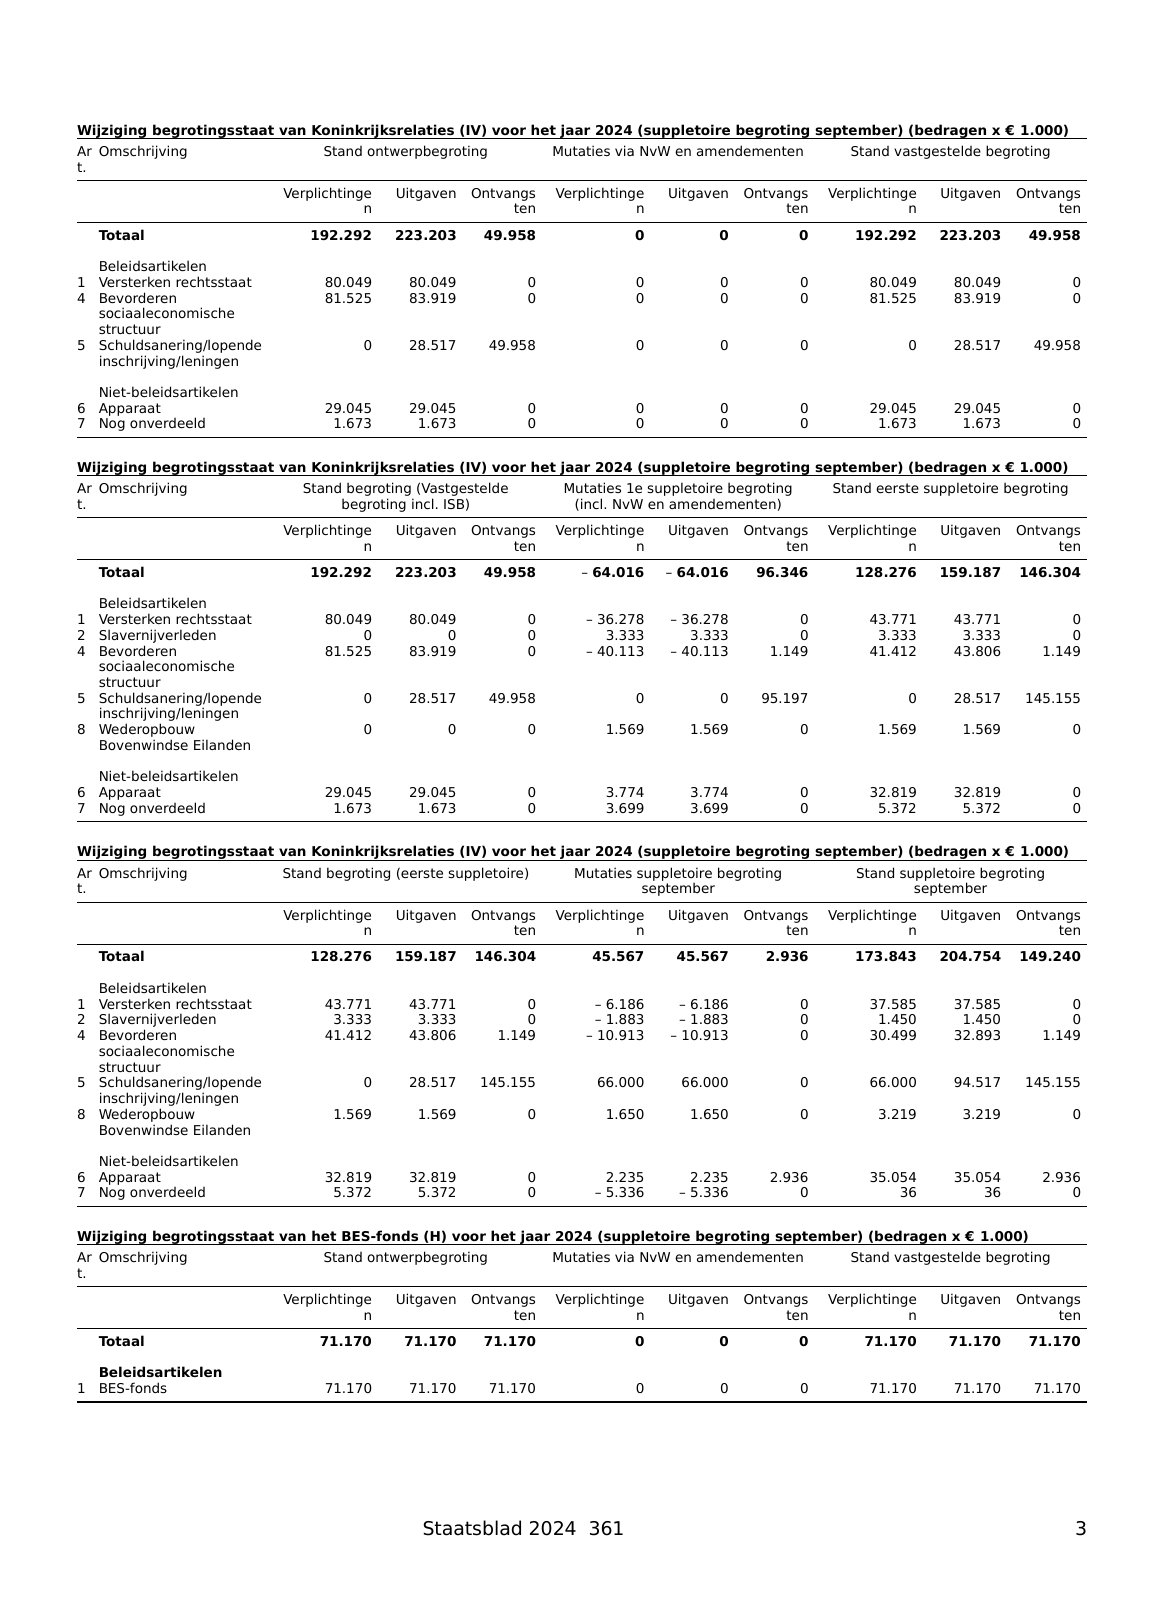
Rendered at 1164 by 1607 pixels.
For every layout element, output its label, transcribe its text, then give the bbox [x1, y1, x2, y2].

table_cell [77, 596, 93, 612]
table_cell 3.699 [650, 801, 734, 821]
table_cell 223.203 [378, 223, 462, 243]
table_cell 3.333 [923, 628, 1007, 643]
table_cell [814, 581, 922, 596]
table_cell Beleidsartikelen [93, 596, 269, 612]
table_cell [542, 754, 650, 769]
table_cell [1007, 369, 1087, 385]
table_cell 149.240 [1007, 945, 1087, 965]
table_cell 204.754 [923, 945, 1007, 965]
table_cell [650, 1365, 734, 1381]
table_cell BES-fonds [93, 1381, 269, 1401]
table_cell Apparaat [93, 785, 269, 801]
table_cell Uitgaven [923, 1287, 1007, 1328]
table_cell [462, 965, 542, 981]
table_cell 0 [542, 290, 650, 338]
table_cell 1.569 [814, 722, 922, 753]
table_cell [462, 769, 542, 785]
table_cell – 1.883 [650, 1012, 734, 1028]
table_cell 1.149 [1007, 1028, 1087, 1075]
table_cell Verplichtingen [814, 1287, 922, 1328]
table_cell 28.517 [923, 338, 1007, 369]
table_cell [1007, 243, 1087, 259]
table_cell 45.567 [542, 945, 650, 965]
table_cell [462, 596, 542, 612]
table_cell Stand begroting (eerste suppletoire) [270, 861, 542, 902]
table_cell [462, 581, 542, 596]
table_cell Nog onverdeeld [93, 801, 269, 821]
table_cell 0 [462, 628, 542, 643]
table_cell 1.149 [462, 1028, 542, 1075]
table_cell 43.806 [923, 644, 1007, 691]
table_cell Ontvangsten [462, 903, 542, 943]
table_cell [1007, 581, 1087, 596]
table_cell Apparaat [93, 1170, 269, 1185]
table_cell Uitgaven [378, 1287, 462, 1328]
table_cell 1.149 [1007, 644, 1087, 691]
table_cell 128.276 [270, 945, 378, 965]
table_cell 41.412 [270, 1028, 378, 1075]
table_cell [378, 385, 462, 401]
table_cell [735, 1138, 814, 1154]
table_cell 0 [735, 628, 814, 643]
table_cell [77, 981, 93, 996]
table_cell 1.450 [814, 1012, 922, 1028]
table_cell 49.958 [462, 560, 542, 581]
table_cell Uitgaven [650, 518, 734, 559]
table_cell Slavernijverleden [93, 1012, 269, 1028]
table_cell [814, 965, 922, 981]
table_cell 49.958 [462, 223, 542, 243]
table_cell Verplichtingen [270, 903, 378, 943]
table_cell Uitgaven [923, 518, 1007, 559]
table_cell 71.170 [814, 1329, 922, 1349]
table_cell 0 [1007, 722, 1087, 753]
table_header Wijziging begrotingsstaat van Koninkrijksrelaties (IV) voor het jaar 2024 (suppletoire begroting september) (bedragen x € 1.000) [77, 122, 1087, 138]
table_cell 66.000 [542, 1075, 650, 1107]
table_cell 28.517 [923, 691, 1007, 722]
table_cell [542, 965, 650, 981]
table_cell 0 [462, 612, 542, 628]
table_cell 81.525 [270, 290, 378, 338]
table_cell 5 [77, 1075, 93, 1107]
table_cell – 40.113 [542, 644, 650, 691]
table_cell Bevorderen sociaaleconomische structuur [93, 290, 269, 338]
table_cell 0 [270, 722, 378, 753]
table_cell [542, 1154, 650, 1169]
table_cell [270, 243, 378, 259]
table_cell 0 [1007, 290, 1087, 338]
table_cell Niet-beleidsartikelen [93, 769, 269, 785]
table_cell Uitgaven [923, 903, 1007, 943]
table_cell [93, 965, 269, 981]
table_cell 4 [77, 290, 93, 338]
table_cell Niet-beleidsartikelen [93, 385, 269, 401]
table_cell [814, 259, 922, 275]
table_cell Verplichtingen [542, 181, 650, 222]
table_cell 0 [270, 628, 378, 643]
table_cell [542, 981, 650, 996]
table_cell 0 [462, 1185, 542, 1206]
table_cell Ontvangsten [462, 1287, 542, 1328]
table_cell Art. [77, 861, 93, 902]
table_cell Ontvangsten [1007, 903, 1087, 943]
table_cell [77, 223, 93, 243]
table_cell 49.958 [462, 691, 542, 722]
table_cell [923, 1154, 1007, 1169]
table_cell Ontvangsten [462, 181, 542, 222]
table_cell 0 [378, 722, 462, 753]
table_cell [77, 945, 93, 965]
table_cell [270, 981, 378, 996]
table_cell 1.673 [378, 801, 462, 821]
table_cell [814, 596, 922, 612]
table_cell Totaal [93, 560, 269, 581]
table_cell [77, 1329, 93, 1349]
table_cell 0 [1007, 612, 1087, 628]
table_cell 192.292 [270, 560, 378, 581]
table_cell 0 [1007, 996, 1087, 1012]
table_cell Art. [77, 1245, 93, 1286]
table_cell [462, 1350, 542, 1365]
table_cell 35.054 [923, 1170, 1007, 1185]
table_cell 0 [650, 401, 734, 416]
table_cell [77, 754, 93, 769]
table_cell 192.292 [814, 223, 922, 243]
table_cell [735, 1365, 814, 1381]
table_cell Uitgaven [650, 181, 734, 222]
table_cell 66.000 [814, 1075, 922, 1107]
table_cell 0 [542, 1381, 650, 1401]
table_cell 29.045 [378, 785, 462, 801]
table_cell [923, 981, 1007, 996]
table_cell [735, 1350, 814, 1365]
table_cell Ontvangsten [1007, 518, 1087, 559]
table_cell [1007, 965, 1087, 981]
table_cell – 5.336 [650, 1185, 734, 1206]
table_cell [814, 243, 922, 259]
table_cell 49.958 [462, 338, 542, 369]
table_cell [77, 385, 93, 401]
table_cell Stand vastgestelde begroting [814, 1245, 1087, 1286]
table_cell 43.771 [814, 612, 922, 628]
table_cell [542, 243, 650, 259]
table_cell [542, 769, 650, 785]
table_cell 1.673 [814, 416, 922, 437]
table_cell 81.525 [270, 644, 378, 691]
table_cell 37.585 [814, 996, 922, 1012]
table_cell Omschrijving [93, 139, 269, 180]
table_cell 71.170 [923, 1329, 1007, 1349]
table_cell [923, 596, 1007, 612]
table_cell 7 [77, 416, 93, 437]
table_cell Uitgaven [378, 181, 462, 222]
table_cell 145.155 [462, 1075, 542, 1107]
table_cell Wederopbouw Bovenwindse Eilanden [93, 1107, 269, 1138]
table_cell Mutaties via NvW en amendementen [542, 1245, 814, 1286]
table_cell Totaal [93, 945, 269, 965]
table_cell 37.585 [923, 996, 1007, 1012]
table_cell 3.699 [542, 801, 650, 821]
table_cell 0 [462, 401, 542, 416]
table_cell Ontvangsten [735, 518, 814, 559]
table_cell [814, 1365, 922, 1381]
table_cell Omschrijving [93, 1245, 269, 1286]
table_cell 1.569 [923, 722, 1007, 753]
table_cell 159.187 [378, 945, 462, 965]
table_cell Stand begroting (Vastgestelde begroting incl. ISB) [270, 476, 542, 517]
table_cell [542, 581, 650, 596]
table_cell 49.958 [1007, 338, 1087, 369]
table_cell 80.049 [814, 275, 922, 290]
table_cell [735, 754, 814, 769]
table_cell [270, 1350, 378, 1365]
table_cell 0 [270, 691, 378, 722]
table_cell 29.045 [378, 401, 462, 416]
table_cell 83.919 [378, 644, 462, 691]
table_cell – 40.113 [650, 644, 734, 691]
table_cell 0 [462, 722, 542, 753]
table_cell [270, 1138, 378, 1154]
table_cell [270, 965, 378, 981]
table_cell [378, 769, 462, 785]
table_cell 5.372 [814, 801, 922, 821]
table_cell 43.771 [378, 996, 462, 1012]
table_cell [77, 1365, 93, 1381]
table_cell 3.333 [814, 628, 922, 643]
table_cell 0 [650, 338, 734, 369]
table_cell 0 [735, 996, 814, 1012]
table_cell [270, 369, 378, 385]
table_cell 2 [77, 628, 93, 643]
table_cell [378, 596, 462, 612]
table_cell Verplichtingen [814, 903, 922, 943]
table_cell 80.049 [923, 275, 1007, 290]
table_cell 81.525 [814, 290, 922, 338]
table_cell [542, 259, 650, 275]
table_cell – 6.186 [650, 996, 734, 1012]
table_cell 36 [923, 1185, 1007, 1206]
table_cell 223.203 [378, 560, 462, 581]
table_cell Verplichtingen [542, 518, 650, 559]
table_cell [735, 1154, 814, 1169]
table_cell 0 [735, 1028, 814, 1075]
table_cell 28.517 [378, 338, 462, 369]
table_cell 0 [1007, 628, 1087, 643]
table_cell [923, 385, 1007, 401]
table_cell 5 [77, 338, 93, 369]
table_cell [923, 369, 1007, 385]
table_cell 71.170 [378, 1381, 462, 1401]
table_cell 1 [77, 1381, 93, 1401]
table_cell Mutaties 1e suppletoire begroting (incl. NvW en amendementen) [542, 476, 814, 517]
table_cell [542, 1365, 650, 1381]
table_cell [378, 581, 462, 596]
table_cell 43.806 [378, 1028, 462, 1075]
table_cell 4 [77, 1028, 93, 1075]
table_cell 80.049 [378, 612, 462, 628]
table_cell 0 [1007, 1107, 1087, 1138]
table_cell Omschrijving [93, 476, 269, 517]
table_cell [462, 369, 542, 385]
table_cell [814, 754, 922, 769]
table_cell 173.843 [814, 945, 922, 965]
table_cell 29.045 [814, 401, 922, 416]
table_cell 1.673 [378, 416, 462, 437]
table_cell [378, 369, 462, 385]
table_cell 71.170 [270, 1381, 378, 1401]
table_cell 0 [1007, 785, 1087, 801]
table_cell 0 [462, 785, 542, 801]
table_cell 32.819 [814, 785, 922, 801]
table_cell 8 [77, 722, 93, 753]
table_cell [462, 1138, 542, 1154]
table_cell [650, 369, 734, 385]
table_cell Niet-beleidsartikelen [93, 1154, 269, 1169]
table_cell [1007, 769, 1087, 785]
table_cell 0 [1007, 401, 1087, 416]
table_cell – 64.016 [650, 560, 734, 581]
table_cell [735, 596, 814, 612]
table_cell 0 [735, 612, 814, 628]
table_cell 41.412 [814, 644, 922, 691]
table_cell Mutaties suppletoire begroting september [542, 861, 814, 902]
table_cell 43.771 [923, 612, 1007, 628]
table_cell Uitgaven [378, 903, 462, 943]
table_cell 145.155 [1007, 1075, 1087, 1107]
table_cell 0 [462, 801, 542, 821]
table_cell 94.517 [923, 1075, 1007, 1107]
table_cell – 36.278 [542, 612, 650, 628]
table_cell 32.819 [270, 1170, 378, 1185]
table_cell 0 [735, 401, 814, 416]
table_cell [378, 243, 462, 259]
table_cell [814, 369, 922, 385]
table_cell – 10.913 [650, 1028, 734, 1075]
table_cell Schuldsanering/lopende inschrijving/leningen [93, 338, 269, 369]
table_cell [650, 754, 734, 769]
table_cell 0 [650, 290, 734, 338]
table_cell 0 [650, 1381, 734, 1401]
table_cell 29.045 [270, 785, 378, 801]
table_cell [93, 518, 269, 559]
table_cell 0 [650, 223, 734, 243]
table_cell [735, 581, 814, 596]
table_cell 0 [735, 785, 814, 801]
table_cell Stand ontwerpbegroting [270, 1245, 542, 1286]
table_cell Schuldsanering/lopende inschrijving/leningen [93, 691, 269, 722]
table_cell 29.045 [270, 401, 378, 416]
table_cell 0 [735, 722, 814, 753]
table_cell [1007, 385, 1087, 401]
table_cell Verplichtingen [542, 1287, 650, 1328]
table_cell Verplichtingen [814, 518, 922, 559]
table_cell 5 [77, 691, 93, 722]
table_cell 29.045 [923, 401, 1007, 416]
table_cell 1.650 [650, 1107, 734, 1138]
table_cell [814, 769, 922, 785]
table_cell 0 [542, 401, 650, 416]
table_cell 71.170 [1007, 1329, 1087, 1349]
table_cell 2 [77, 1012, 93, 1028]
table_cell Uitgaven [923, 181, 1007, 222]
table_cell 0 [735, 1012, 814, 1028]
table_cell [77, 243, 93, 259]
table_cell 35.054 [814, 1170, 922, 1185]
table_cell [650, 243, 734, 259]
table_cell [650, 1350, 734, 1365]
table_cell 1 [77, 275, 93, 290]
table_cell 66.000 [650, 1075, 734, 1107]
table_cell 28.517 [378, 691, 462, 722]
table_cell Apparaat [93, 401, 269, 416]
table_cell 0 [735, 1107, 814, 1138]
table_cell 0 [1007, 416, 1087, 437]
table_cell [923, 1138, 1007, 1154]
table_cell 1.569 [378, 1107, 462, 1138]
table_cell [650, 965, 734, 981]
table_cell 0 [462, 290, 542, 338]
table_cell 2.936 [735, 945, 814, 965]
table_cell [814, 981, 922, 996]
table_cell – 64.016 [542, 560, 650, 581]
table_cell Totaal [93, 1329, 269, 1349]
table_cell 0 [735, 1329, 814, 1349]
table_cell [93, 1138, 269, 1154]
table_cell [650, 1154, 734, 1169]
table_cell 0 [462, 644, 542, 691]
table_cell 36 [814, 1185, 922, 1206]
table_cell [814, 1138, 922, 1154]
table_cell – 6.186 [542, 996, 650, 1012]
table_cell [270, 1365, 378, 1381]
table_cell [542, 1350, 650, 1365]
table_cell Ontvangsten [1007, 181, 1087, 222]
table_cell Ontvangsten [735, 181, 814, 222]
table_cell – 10.913 [542, 1028, 650, 1075]
table_cell [923, 243, 1007, 259]
table_cell 192.292 [270, 223, 378, 243]
table_cell 3.219 [814, 1107, 922, 1138]
table_cell 71.170 [378, 1329, 462, 1349]
table_cell 0 [735, 416, 814, 437]
table_cell [462, 754, 542, 769]
table_cell 223.203 [923, 223, 1007, 243]
table_cell 0 [735, 1075, 814, 1107]
table_cell [77, 1350, 93, 1365]
table_cell 45.567 [650, 945, 734, 965]
table_cell [923, 1365, 1007, 1381]
table_cell 1.450 [923, 1012, 1007, 1028]
table_cell 3.774 [650, 785, 734, 801]
table_cell [923, 259, 1007, 275]
table_cell [378, 1350, 462, 1365]
table_cell Versterken rechtsstaat [93, 275, 269, 290]
table_cell [923, 1350, 1007, 1365]
table_cell [650, 769, 734, 785]
table_cell 2.936 [735, 1170, 814, 1185]
table_cell 3.333 [378, 1012, 462, 1028]
table_cell 0 [650, 691, 734, 722]
table_cell Wederopbouw Bovenwindse Eilanden [93, 722, 269, 753]
table_cell 0 [1007, 1012, 1087, 1028]
table_cell 0 [542, 416, 650, 437]
table_cell [93, 243, 269, 259]
table_cell [77, 965, 93, 981]
table_cell 2.936 [1007, 1170, 1087, 1185]
table_cell 1.569 [542, 722, 650, 753]
table_cell 0 [462, 275, 542, 290]
table_cell 0 [270, 338, 378, 369]
table_cell [923, 754, 1007, 769]
table_cell [1007, 1154, 1087, 1169]
table_cell [93, 581, 269, 596]
table_cell 0 [814, 691, 922, 722]
table_cell 28.517 [378, 1075, 462, 1107]
table_cell Nog onverdeeld [93, 416, 269, 437]
table_cell [77, 1138, 93, 1154]
table_cell 145.155 [1007, 691, 1087, 722]
table_cell Uitgaven [650, 1287, 734, 1328]
table_cell Verplichtingen [270, 181, 378, 222]
table_cell [650, 596, 734, 612]
table_cell 71.170 [462, 1381, 542, 1401]
table_cell [735, 243, 814, 259]
table_cell 1.673 [270, 801, 378, 821]
table_cell Slavernijverleden [93, 628, 269, 643]
table_cell [1007, 981, 1087, 996]
table_cell 32.893 [923, 1028, 1007, 1075]
table_cell [650, 385, 734, 401]
table_cell 80.049 [270, 275, 378, 290]
table_cell Verplichtingen [270, 518, 378, 559]
table_cell 146.304 [462, 945, 542, 965]
table_cell [735, 981, 814, 996]
table_cell [650, 259, 734, 275]
table_cell Ontvangsten [1007, 1287, 1087, 1328]
table_cell 2.235 [542, 1170, 650, 1185]
table_cell [735, 965, 814, 981]
table_cell Beleidsartikelen [93, 1365, 269, 1381]
table_cell 0 [542, 691, 650, 722]
table_cell 146.304 [1007, 560, 1087, 581]
table_cell [735, 385, 814, 401]
table_cell 1.569 [270, 1107, 378, 1138]
table_cell [270, 754, 378, 769]
table_cell 5.372 [270, 1185, 378, 1206]
table_cell [542, 385, 650, 401]
table_cell 71.170 [923, 1381, 1007, 1401]
table_cell 0 [462, 1107, 542, 1138]
table_cell 5.372 [378, 1185, 462, 1206]
table_cell Omschrijving [93, 861, 269, 902]
table_cell 0 [814, 338, 922, 369]
table_cell 1.673 [923, 416, 1007, 437]
table_cell [93, 369, 269, 385]
table_cell [378, 1365, 462, 1381]
table_cell 0 [650, 416, 734, 437]
table_cell Verplichtingen [542, 903, 650, 943]
table_cell 6 [77, 1170, 93, 1185]
table_cell 3.333 [650, 628, 734, 643]
table_cell 83.919 [923, 290, 1007, 338]
table_cell [77, 1287, 269, 1328]
table_cell [923, 769, 1007, 785]
table_cell [378, 965, 462, 981]
table_cell 0 [735, 801, 814, 821]
table_cell Mutaties via NvW en amendementen [542, 139, 814, 180]
table_cell [378, 259, 462, 275]
table_cell 0 [735, 223, 814, 243]
table_cell 43.771 [270, 996, 378, 1012]
table_cell Uitgaven [378, 518, 462, 559]
table_cell Ontvangsten [735, 1287, 814, 1328]
table_cell 71.170 [814, 1381, 922, 1401]
table_cell [1007, 754, 1087, 769]
table_cell [77, 259, 93, 275]
table_header Wijziging begrotingsstaat van Koninkrijksrelaties (IV) voor het jaar 2024 (suppletoire begroting september) (bedragen x € 1.000) [77, 460, 1087, 475]
table_cell [542, 369, 650, 385]
table_cell – 1.883 [542, 1012, 650, 1028]
table_cell [923, 581, 1007, 596]
table_cell [814, 1154, 922, 1169]
table_cell [1007, 1365, 1087, 1381]
table_cell 0 [270, 1075, 378, 1107]
table_cell [77, 181, 93, 222]
table_cell Bevorderen sociaaleconomische structuur [93, 644, 269, 691]
table_cell 80.049 [378, 275, 462, 290]
table_cell 128.276 [814, 560, 922, 581]
table_cell 0 [542, 275, 650, 290]
table_cell [542, 596, 650, 612]
table_cell 71.170 [1007, 1381, 1087, 1401]
table_cell Versterken rechtsstaat [93, 996, 269, 1012]
table_cell Nog onverdeeld [93, 1185, 269, 1206]
table_cell [378, 981, 462, 996]
table_cell [93, 754, 269, 769]
table_cell 8 [77, 1107, 93, 1138]
table_cell – 36.278 [650, 612, 734, 628]
table_cell 2.235 [650, 1170, 734, 1185]
table_cell Ontvangsten [462, 518, 542, 559]
table_cell Beleidsartikelen [93, 259, 269, 275]
table_cell 0 [542, 1329, 650, 1349]
table_cell 0 [542, 338, 650, 369]
table_cell [77, 581, 93, 596]
table_cell 159.187 [923, 560, 1007, 581]
table_cell [814, 385, 922, 401]
table_cell [462, 1154, 542, 1169]
table_cell [1007, 596, 1087, 612]
table_cell 5.372 [923, 801, 1007, 821]
table_cell 0 [1007, 1185, 1087, 1206]
table_cell [650, 981, 734, 996]
table_cell [270, 385, 378, 401]
table_cell Art. [77, 139, 93, 180]
table_cell 71.170 [462, 1329, 542, 1349]
table_cell [378, 754, 462, 769]
table_cell 3.219 [923, 1107, 1007, 1138]
table_cell 0 [462, 996, 542, 1012]
table_cell 6 [77, 401, 93, 416]
table_cell [1007, 259, 1087, 275]
table_cell [923, 965, 1007, 981]
table_cell Stand suppletoire begroting september [814, 861, 1087, 902]
table_cell 71.170 [270, 1329, 378, 1349]
table_header Wijziging begrotingsstaat van Koninkrijksrelaties (IV) voor het jaar 2024 (suppletoire begroting september) (bedragen x € 1.000) [77, 844, 1087, 860]
table_cell [270, 769, 378, 785]
table_cell [462, 259, 542, 275]
table_cell 0 [650, 1329, 734, 1349]
table_cell [735, 369, 814, 385]
table_cell [814, 1350, 922, 1365]
table_cell [270, 581, 378, 596]
table_cell Uitgaven [650, 903, 734, 943]
table_cell [93, 1350, 269, 1365]
table_cell 95.197 [735, 691, 814, 722]
table_cell [462, 385, 542, 401]
table_cell [77, 369, 93, 385]
table_cell Totaal [93, 223, 269, 243]
table_cell [1007, 1138, 1087, 1154]
table_cell Art. [77, 476, 93, 517]
table_cell 4 [77, 644, 93, 691]
table_cell Beleidsartikelen [93, 981, 269, 996]
table_cell [462, 1365, 542, 1381]
table_cell 32.819 [923, 785, 1007, 801]
table_cell [378, 1138, 462, 1154]
table_cell 0 [462, 1170, 542, 1185]
table_cell 0 [1007, 275, 1087, 290]
table_cell 32.819 [378, 1170, 462, 1185]
table_cell Verplichtingen [814, 181, 922, 222]
table_cell 83.919 [378, 290, 462, 338]
table_cell [1007, 1350, 1087, 1365]
table_cell [462, 981, 542, 996]
table_cell [270, 259, 378, 275]
table_cell Stand ontwerpbegroting [270, 139, 542, 180]
table_cell 1 [77, 996, 93, 1012]
table_cell [462, 243, 542, 259]
table_cell 80.049 [270, 612, 378, 628]
table_header Wijziging begrotingsstaat van het BES-fonds (H) voor het jaar 2024 (suppletoire begroting september) (bedragen x € 1.000) [77, 1229, 1087, 1244]
table_cell [650, 581, 734, 596]
table_cell 0 [1007, 801, 1087, 821]
table_cell 6 [77, 785, 93, 801]
table_cell 1.569 [650, 722, 734, 753]
table_cell 0 [735, 338, 814, 369]
table_cell 7 [77, 801, 93, 821]
table_cell [270, 1154, 378, 1169]
table_cell [77, 769, 93, 785]
table_cell 1.673 [270, 416, 378, 437]
table_cell [77, 1154, 93, 1169]
table_cell 0 [735, 1185, 814, 1206]
table_cell Ontvangsten [735, 903, 814, 943]
table_cell 1.650 [542, 1107, 650, 1138]
table_cell [735, 769, 814, 785]
table_cell 3.333 [270, 1012, 378, 1028]
table_cell [735, 259, 814, 275]
table_cell 7 [77, 1185, 93, 1206]
table_cell 30.499 [814, 1028, 922, 1075]
table_cell [93, 181, 269, 222]
table_cell 0 [735, 275, 814, 290]
table_cell [378, 1154, 462, 1169]
table_cell – 5.336 [542, 1185, 650, 1206]
table_cell 0 [735, 1381, 814, 1401]
table_cell 0 [462, 416, 542, 437]
table_cell [650, 1138, 734, 1154]
table_cell 49.958 [1007, 223, 1087, 243]
table_cell Stand eerste suppletoire begroting [814, 476, 1087, 517]
table_cell [77, 518, 93, 559]
table_cell 3.333 [542, 628, 650, 643]
table_cell [270, 596, 378, 612]
table_cell [93, 903, 269, 943]
table_cell 96.346 [735, 560, 814, 581]
table_cell 0 [735, 290, 814, 338]
table_cell [77, 903, 93, 943]
table_cell Verplichtingen [270, 1287, 378, 1328]
table_cell Stand vastgestelde begroting [814, 139, 1087, 180]
table_cell Schuldsanering/lopende inschrijving/leningen [93, 1075, 269, 1107]
table_cell 3.774 [542, 785, 650, 801]
table_cell Bevorderen sociaaleconomische structuur [93, 1028, 269, 1075]
table_cell 1.149 [735, 644, 814, 691]
table_cell [542, 1138, 650, 1154]
table_cell Versterken rechtsstaat [93, 612, 269, 628]
table_cell [77, 560, 93, 581]
table_cell 0 [378, 628, 462, 643]
table_cell 0 [650, 275, 734, 290]
table_cell 0 [462, 1012, 542, 1028]
table_cell 1 [77, 612, 93, 628]
table_cell 0 [542, 223, 650, 243]
